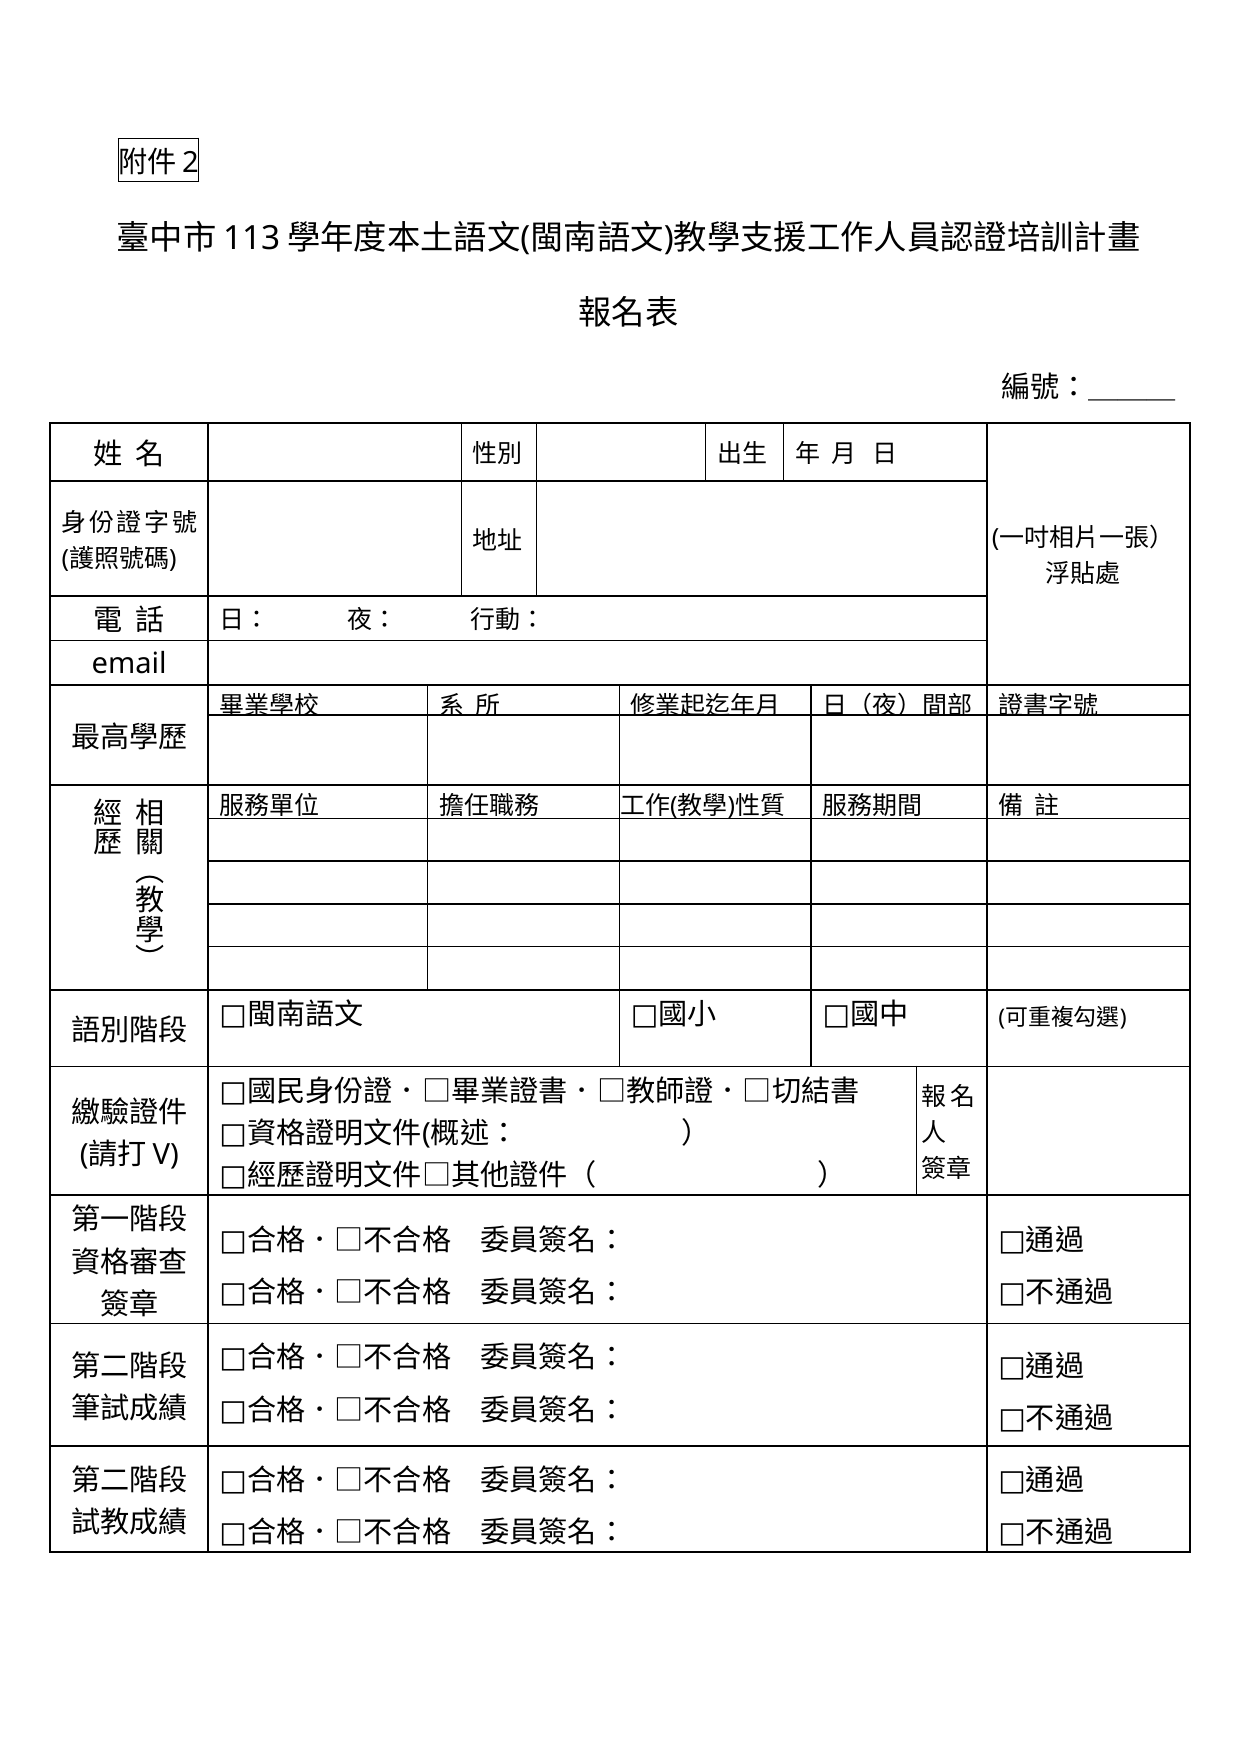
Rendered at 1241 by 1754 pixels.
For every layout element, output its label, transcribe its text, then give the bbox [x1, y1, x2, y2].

table_header 性別 [462, 424, 536, 480]
text 報名表 [81, 272, 1176, 347]
table_cell [428, 819, 619, 860]
table_cell [988, 819, 1189, 860]
table_cell 電 話 [51, 597, 207, 639]
table_cell [812, 716, 986, 784]
table_cell □閩南語文 [209, 991, 619, 1066]
table_cell 備 註 [988, 786, 1189, 818]
table_header 姓 名 [51, 424, 207, 480]
table_cell 日： 夜： 行動： [209, 597, 986, 639]
table_cell email [51, 641, 207, 684]
table_header [209, 424, 461, 480]
table_cell [428, 947, 619, 989]
table_cell 第一階段 資格審查簽章 [51, 1196, 207, 1323]
table_cell 服務單位 [209, 786, 427, 818]
table_cell [209, 905, 427, 946]
table_cell [209, 862, 427, 903]
table_cell [620, 905, 810, 946]
table_cell [812, 862, 986, 903]
table_cell 地址 [462, 482, 536, 595]
table_cell 證書字號 [988, 686, 1189, 714]
table_cell [812, 947, 986, 989]
table_header [537, 424, 705, 480]
table_cell [209, 641, 986, 684]
table_cell [988, 1067, 1189, 1194]
table_cell □國小 [620, 991, 810, 1066]
table_cell [988, 862, 1189, 903]
table_cell 系 所 [428, 686, 619, 714]
table_cell [988, 716, 1189, 784]
table_cell (可重複勾選) [988, 991, 1189, 1066]
table_cell [209, 716, 427, 784]
table_header 年 月 日 [784, 424, 986, 480]
table_cell [209, 819, 427, 860]
table_cell 修業起迄年月 [620, 686, 810, 714]
table_cell □通過 □不通過 [988, 1324, 1189, 1445]
table_cell 日（夜）間部 [812, 686, 986, 714]
table_cell 語別階段 [51, 991, 207, 1066]
text 附件2 [117, 122, 1122, 197]
table_cell [209, 947, 427, 989]
table_cell [812, 819, 986, 860]
table_header 出生 [706, 424, 783, 480]
table_cell 工作(教學)性質 [620, 786, 810, 818]
table_cell [988, 905, 1189, 946]
text 編號：＿＿＿ [81, 347, 1176, 422]
table_cell □國民身份證．□畢業證書．□教師證．□切結書 □資格證明文件(概述： ） □經歷證明文件□其他證件（ ） [209, 1067, 916, 1194]
table_cell [537, 482, 986, 595]
table_cell [620, 947, 810, 989]
table_cell □合格．□不合格 委員簽名： □合格．□不合格 委員簽名： [209, 1324, 986, 1445]
table_cell [812, 905, 986, 946]
table_cell [428, 716, 619, 784]
table_cell [428, 862, 619, 903]
table_cell 報名人 簽章 [917, 1067, 986, 1194]
table_cell [620, 819, 810, 860]
table_cell 服務期間 [812, 786, 986, 818]
table_cell 第二階段 筆試成績 [51, 1324, 207, 1445]
table_cell [209, 482, 461, 595]
text 臺中市113學年度本土語文(閩南語文)教學支援工作人員認證培訓計畫 [81, 197, 1176, 272]
table_cell □合格．□不合格 委員簽名： □合格．□不合格 委員簽名： [209, 1196, 986, 1323]
table_cell 畢業學校 [209, 686, 427, 714]
table_cell □通過 □不通過 [988, 1447, 1189, 1551]
table_cell 擔任職務 [428, 786, 619, 818]
table_cell □合格．□不合格 委員簽名： □合格．□不合格 委員簽名： [209, 1447, 986, 1551]
table_cell [428, 905, 619, 946]
table_cell □國中 [812, 991, 986, 1066]
table_header (一吋相片一張）浮貼處 [988, 424, 1189, 684]
table_cell 相關（教學） 經歷 [51, 786, 207, 989]
table_cell 身份證字號(護照號碼) [51, 482, 207, 595]
table_cell [620, 862, 810, 903]
table_cell 最高學歷 [51, 686, 207, 784]
table_cell 第二階段 試教成績 [51, 1447, 207, 1551]
table_cell 繳驗證件 (請打V) [51, 1067, 207, 1194]
table_cell [620, 716, 810, 784]
table_cell □通過 □不通過 [988, 1196, 1189, 1323]
table_cell [988, 947, 1189, 989]
